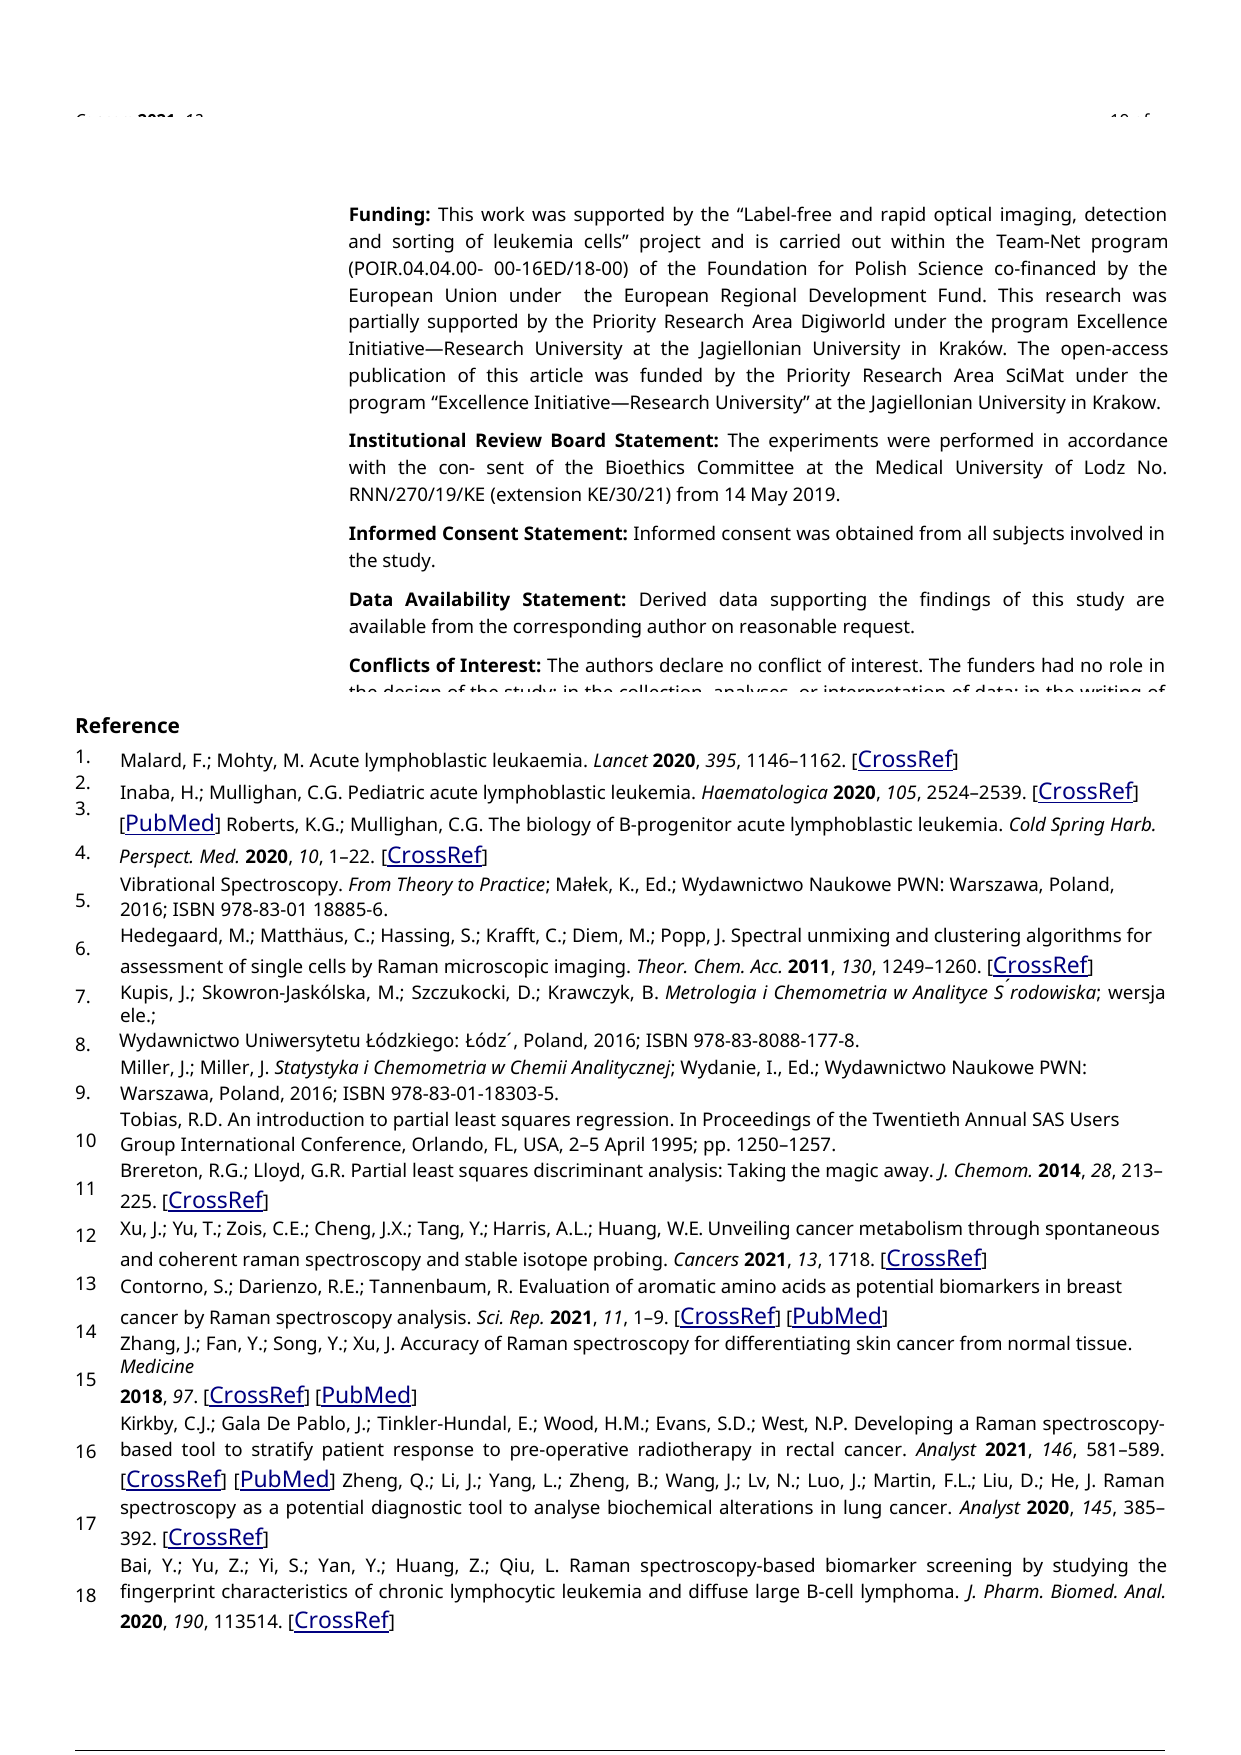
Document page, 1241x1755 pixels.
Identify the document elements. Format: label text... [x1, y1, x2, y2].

text Xu, J.; Yu, T.; Zois, C.E.; Cheng, J.X.; Tang, Y.; Harris, A.L.; Huang, W.E. Unveiling cancer metabolism through spontaneous and coherent raman spectroscopy and stable isotope probing. Cancers 2021, 13, 1718. [CrossRef] [120, 1216, 1169, 1273]
text 19 of 21 [1110, 108, 1168, 131]
text Wydawnictwo Uniwersytetu Łódzkiego: Łódz´, Poland, 2016; ISBN 978-83-8088-177-8. [119, 1028, 1170, 1053]
text 16. [75, 1438, 100, 1464]
text Contorno, S.; Darienzo, R.E.; Tannenbaum, R. Evaluation of aromatic amino acids as potential biomarkers in breast cancer by Raman spectroscopy analysis. Sci. Rep. 2021, 11, 1–9. [CrossRef] [PubMed] [120, 1274, 1170, 1331]
text 2. [75, 769, 91, 795]
text Malard, F.; Mohty, M. Acute lymphoblastic leukaemia. Lancet 2020, 395, 1146–1162. [CrossRef] [120, 743, 1170, 774]
text 3. [75, 796, 91, 817]
text 15. [75, 1367, 100, 1392]
text 13. [75, 1271, 100, 1296]
text 10. [75, 1127, 100, 1152]
text Funding: This work was supported by the “Label-free and rapid optical imaging, detection and sorting of leukemia cells” project and is carried out within the Team-Net program (POIR.04.04.00- 00-16ED/18-00) of the Foundation for Polish Science co-financed by the European Union under the European Regional Development Fund. This research was partially supported by the Priority Research Area Digiworld under the program Excellence Initiative—Research University at the Jagiellonian University in Kraków. The open-access publication of this article was funded by the Priority Research Area SciMat under the program “Excellence Initiative—Research University” at the Jagiellonian University in Krakow. [348, 202, 1168, 414]
text 8. [75, 1031, 91, 1056]
text 17. [75, 1510, 100, 1536]
text Tobias, R.D. An introduction to partial least squares regression. In Proceedings of the Twentieth Annual SAS Users Group International Conference, Orlando, FL, USA, 2–5 April 1995; pp. 1250–1257. [120, 1106, 1170, 1157]
text Zhang, J.; Fan, Y.; Song, Y.; Xu, J. Accuracy of Raman spectroscopy for differentiating skin cancer from normal tissue. Medicine [120, 1332, 1170, 1378]
text Vibrational Spectroscopy. From Theory to Practice; Małek, K., Ed.; Wydawnictwo Naukowe PWN: Warszawa, Poland, 2016; ISBN 978-83-01 18885-6. [120, 871, 1165, 922]
text 6. [75, 935, 91, 961]
text Kirkby, C.J.; Gala De Pablo, J.; Tinkler-Hundal, E.; Wood, H.M.; Evans, S.D.; West, N.P. Developing a Raman spectroscopy-based tool to stratify patient response to pre-operative radiotherapy in rectal cancer. Analyst 2021, 146, 581–589. [CrossRef] [PubMed] Zheng, Q.; Li, J.; Yang, L.; Zheng, B.; Wang, J.; Lv, N.; Luo, J.; Martin, F.L.; Liu, D.; He, J. Raman spectroscopy as a potential diagnostic tool to analyse biochemical alterations in lung cancer. Analyst 2020, 145, 385–392. [CrossRef] [120, 1411, 1165, 1552]
text Kupis, J.; Skowron-Jaskólska, M.; Szczukocki, D.; Krawczyk, B. Metrologia i Chemometria w Analityce S´rodowiska; wersja ele.; [120, 981, 1170, 1027]
text Conflicts of Interest: The authors declare no conflict of interest. The funders had no role in the design of the study; in the collection, analyses, or interpretation of data; in the writing of the manuscript, or in the decision to publish the results. [348, 652, 1166, 692]
text Brereton, R.G.; Lloyd, G.R. Partial least squares discriminant analysis: Taking the magic away. J. Chemom. 2014, 28, 213–225. [CrossRef] [120, 1158, 1170, 1215]
text 18. [75, 1582, 100, 1608]
text Data Availability Statement: Derived data supporting the findings of this study are available from the corresponding author on reasonable request. [348, 586, 1165, 639]
text Inaba, H.; Mullighan, C.G. Pediatric acute lymphoblastic leukemia. Haematologica 2020, 105, 2524–2539. [CrossRef] [PubMed] Roberts, K.G.; Mullighan, C.G. The biology of B-progenitor acute lymphoblastic leukemia. Cold Spring Harb. Perspect. Med. 2020, 10, 1–22. [CrossRef] [119, 775, 1168, 870]
text 9. [75, 1079, 91, 1104]
text References [75, 712, 181, 739]
text 11. [75, 1175, 100, 1200]
text 12. [75, 1223, 100, 1248]
text Hedegaard, M.; Matthäus, C.; Hassing, S.; Krafft, C.; Diem, M.; Popp, J. Spectral unmixing and clustering algorithms for assessment of single cells by Raman microscopic imaging. Theor. Chem. Acc. 2011, 130, 1249–1260. [CrossRef] [120, 923, 1170, 980]
text 1. [75, 743, 91, 769]
text 7. [75, 983, 91, 1008]
text Cancers 2021, 13, 5483 [74, 108, 234, 131]
text Informed Consent Statement: Informed consent was obtained from all subjects involved in the study. [348, 520, 1165, 573]
text 2018, 97. [CrossRef] [PubMed] [120, 1379, 1170, 1410]
text Institutional Review Board Statement: The experiments were performed in accordance with the con- sent of the Bioethics Committee at the Medical University of Lodz No. RNN/270/19/KE (extension KE/30/21) from 14 May 2019. [348, 428, 1168, 507]
text Bai, Y.; Yu, Z.; Yi, S.; Yan, Y.; Huang, Z.; Qiu, L. Raman spectroscopy-based biomarker screening by studying the fingerprint characteristics of chronic lymphocytic leukemia and diffuse large B-cell lymphoma. J. Pharm. Biomed. Anal. 2020, 190, 113514. [CrossRef] [120, 1552, 1169, 1632]
text Miller, J.; Miller, J. Statystyka i Chemometria w Chemii Analitycznej; Wydanie, I., Ed.; Wydawnictwo Naukowe PWN: Warszawa, Poland, 2016; ISBN 978-83-01-18303-5. [120, 1054, 1170, 1105]
text 5. [75, 887, 91, 913]
text 14. [75, 1319, 100, 1344]
text 4. [75, 839, 91, 864]
